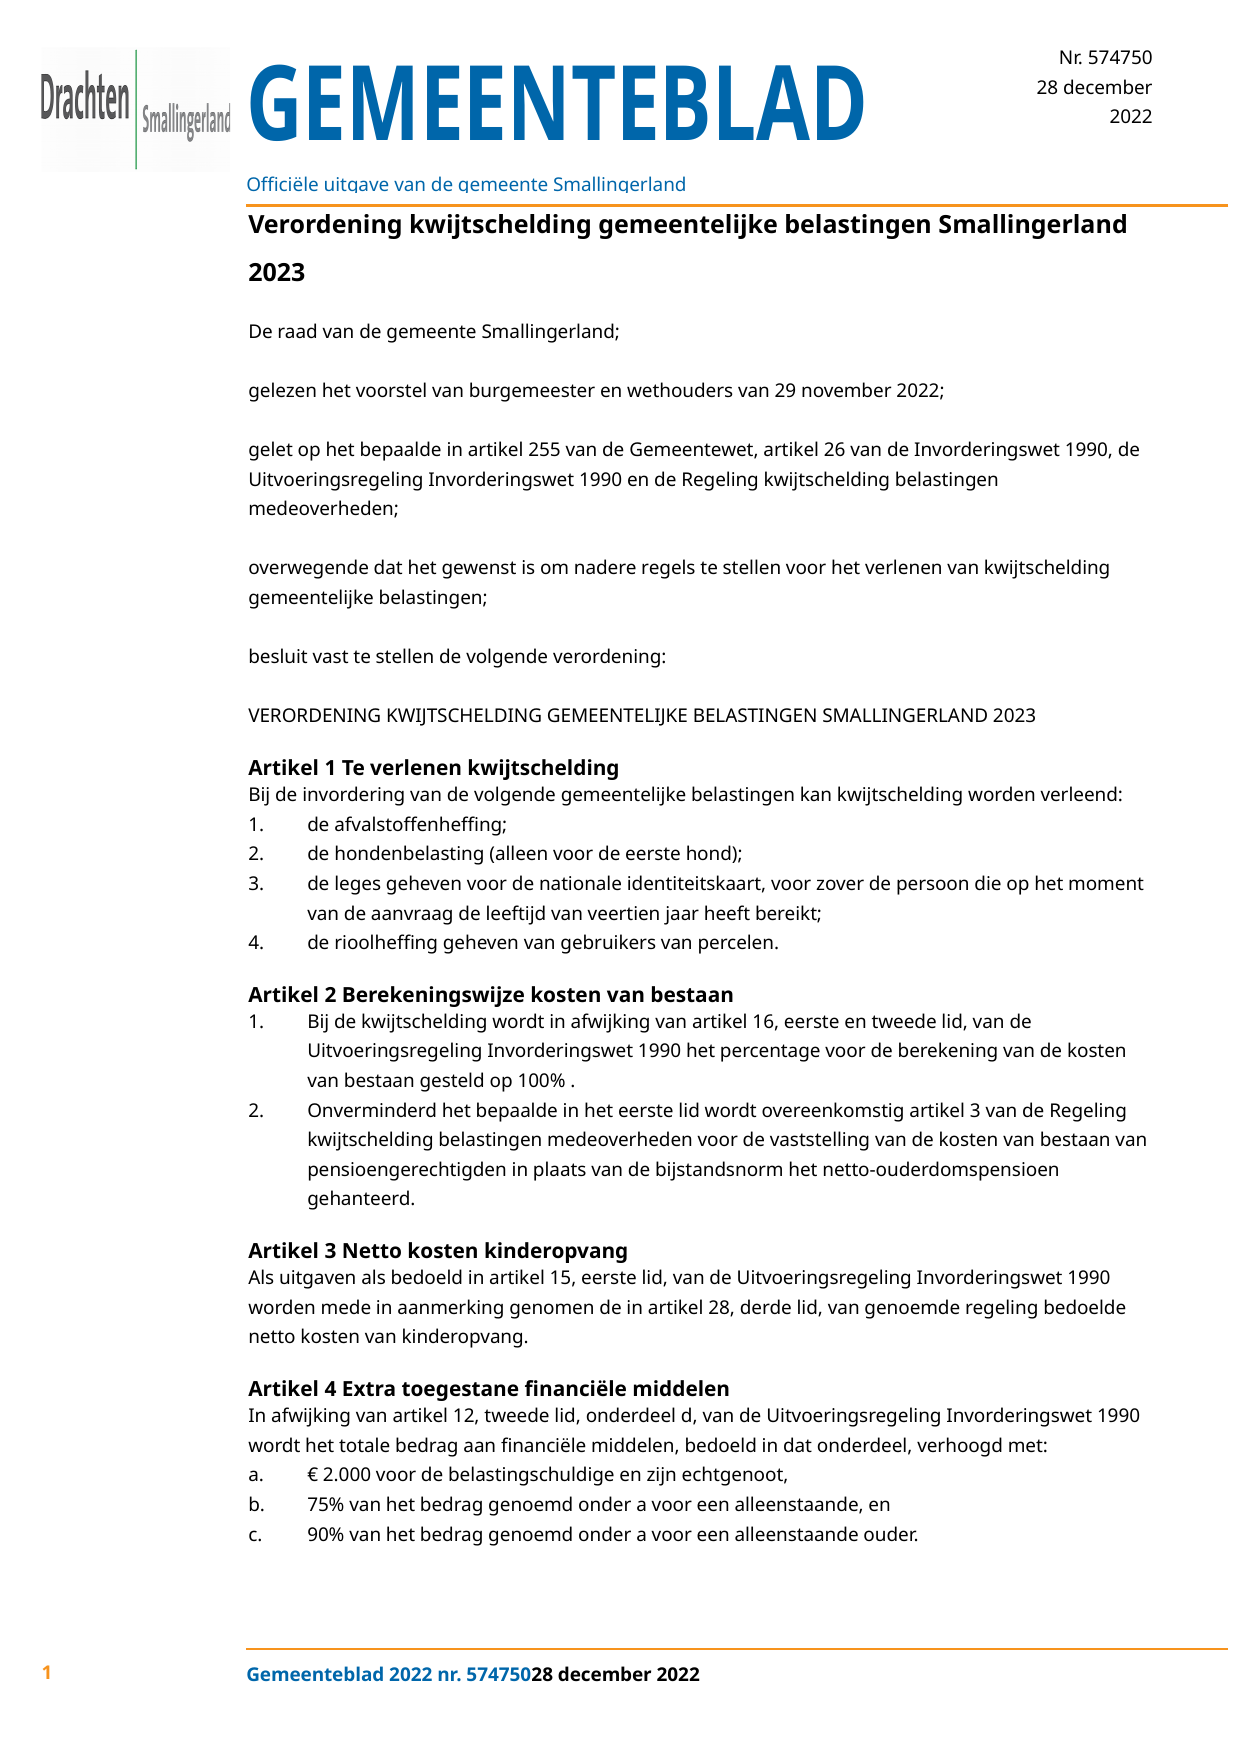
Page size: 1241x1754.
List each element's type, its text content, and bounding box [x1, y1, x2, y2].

text De raad van de gemeente Smallingerland; [248, 318, 1152, 344]
list de leges geheven voor de nationale identiteitskaart, voor zover de persoon die op het moment van de aanvraag de leeftijd van veertien jaar heeft bereikt; [248, 870, 1152, 925]
text besluit vast te stellen de volgende verordening: [248, 643, 1152, 669]
list de afvalstoffenheffing; [248, 811, 1152, 837]
text Bij de invordering van de volgende gemeentelijke belastingen kan kwijtschelding worden verleend: [248, 781, 1152, 807]
picture [41, 47, 231, 172]
text Artikel 1 Te verlenen kwijtschelding [248, 753, 1152, 781]
text overwegende dat het gewenst is om nadere regels te stellen voor het verlenen van kwijtschelding gemeentelijke belastingen; [248, 554, 1152, 610]
list Bij de kwijtschelding wordt in afwijking van artikel 16, eerste en tweede lid, van de Uitvoeringsregeling Invorderingswet 1990 het percentage voor de berekening van de kosten van bestaan gesteld op 100% . [248, 1008, 1152, 1093]
list € 2.000 voor de belastingschuldige en zijn echtgenoot, [248, 1462, 1152, 1487]
list Onverminderd het bepaalde in het eerste lid wordt overeenkomstig artikel 3 van de Regeling kwijtschelding belastingen medeoverheden voor de vaststelling van de kosten van bestaan van pensioengerechtigden in plaats van de bijstandsnorm het netto-ouderdomspensioen gehanteerd. [248, 1097, 1152, 1211]
text Artikel 3 Netto kosten kinderopvang [248, 1236, 1152, 1264]
list 75% van het bedrag genoemd onder a voor een alleenstaande, en [248, 1491, 1152, 1517]
text gelet op het bepaalde in artikel 255 van de Gemeentewet, artikel 26 van de Invorderingswet 1990, de Uitvoeringsregeling Invorderingswet 1990 en de Regeling kwijtschelding belastingen medeoverheden; [248, 436, 1152, 521]
text gelezen het voorstel van burgemeester en wethouders van 29 november 2022; [248, 377, 1152, 403]
list de rioolheffing geheven van gebruikers van percelen. [248, 929, 1152, 955]
list 90% van het bedrag genoemd onder a voor een alleenstaande ouder. [248, 1521, 1152, 1547]
text In afwijking van artikel 12, tweede lid, onderdeel d, van de Uitvoeringsregeling Invorderingswet 1990 wordt het totale bedrag aan financiële middelen, bedoeld in dat onderdeel, verhoogd met: [248, 1402, 1152, 1458]
text VERORDENING KWIJTSCHELDING GEMEENTELIJKE BELASTINGEN SMALLINGERLAND 2023 [248, 702, 1152, 728]
text Artikel 4 Extra toegestane financiële middelen [248, 1374, 1152, 1402]
text Als uitgaven als bedoeld in artikel 15, eerste lid, van de Uitvoeringsregeling Invorderingswet 1990 worden mede in aanmerking genomen de in artikel 28, derde lid, van genoemde regeling bedoelde netto kosten van kinderopvang. [248, 1264, 1152, 1349]
text Artikel 2 Berekeningswijze kosten van bestaan [248, 980, 1152, 1008]
text Verordening kwijtschelding gemeentelijke belastingen Smallingerland 2023 [248, 207, 1152, 288]
list de hondenbelasting (alleen voor de eerste hond); [248, 841, 1152, 866]
